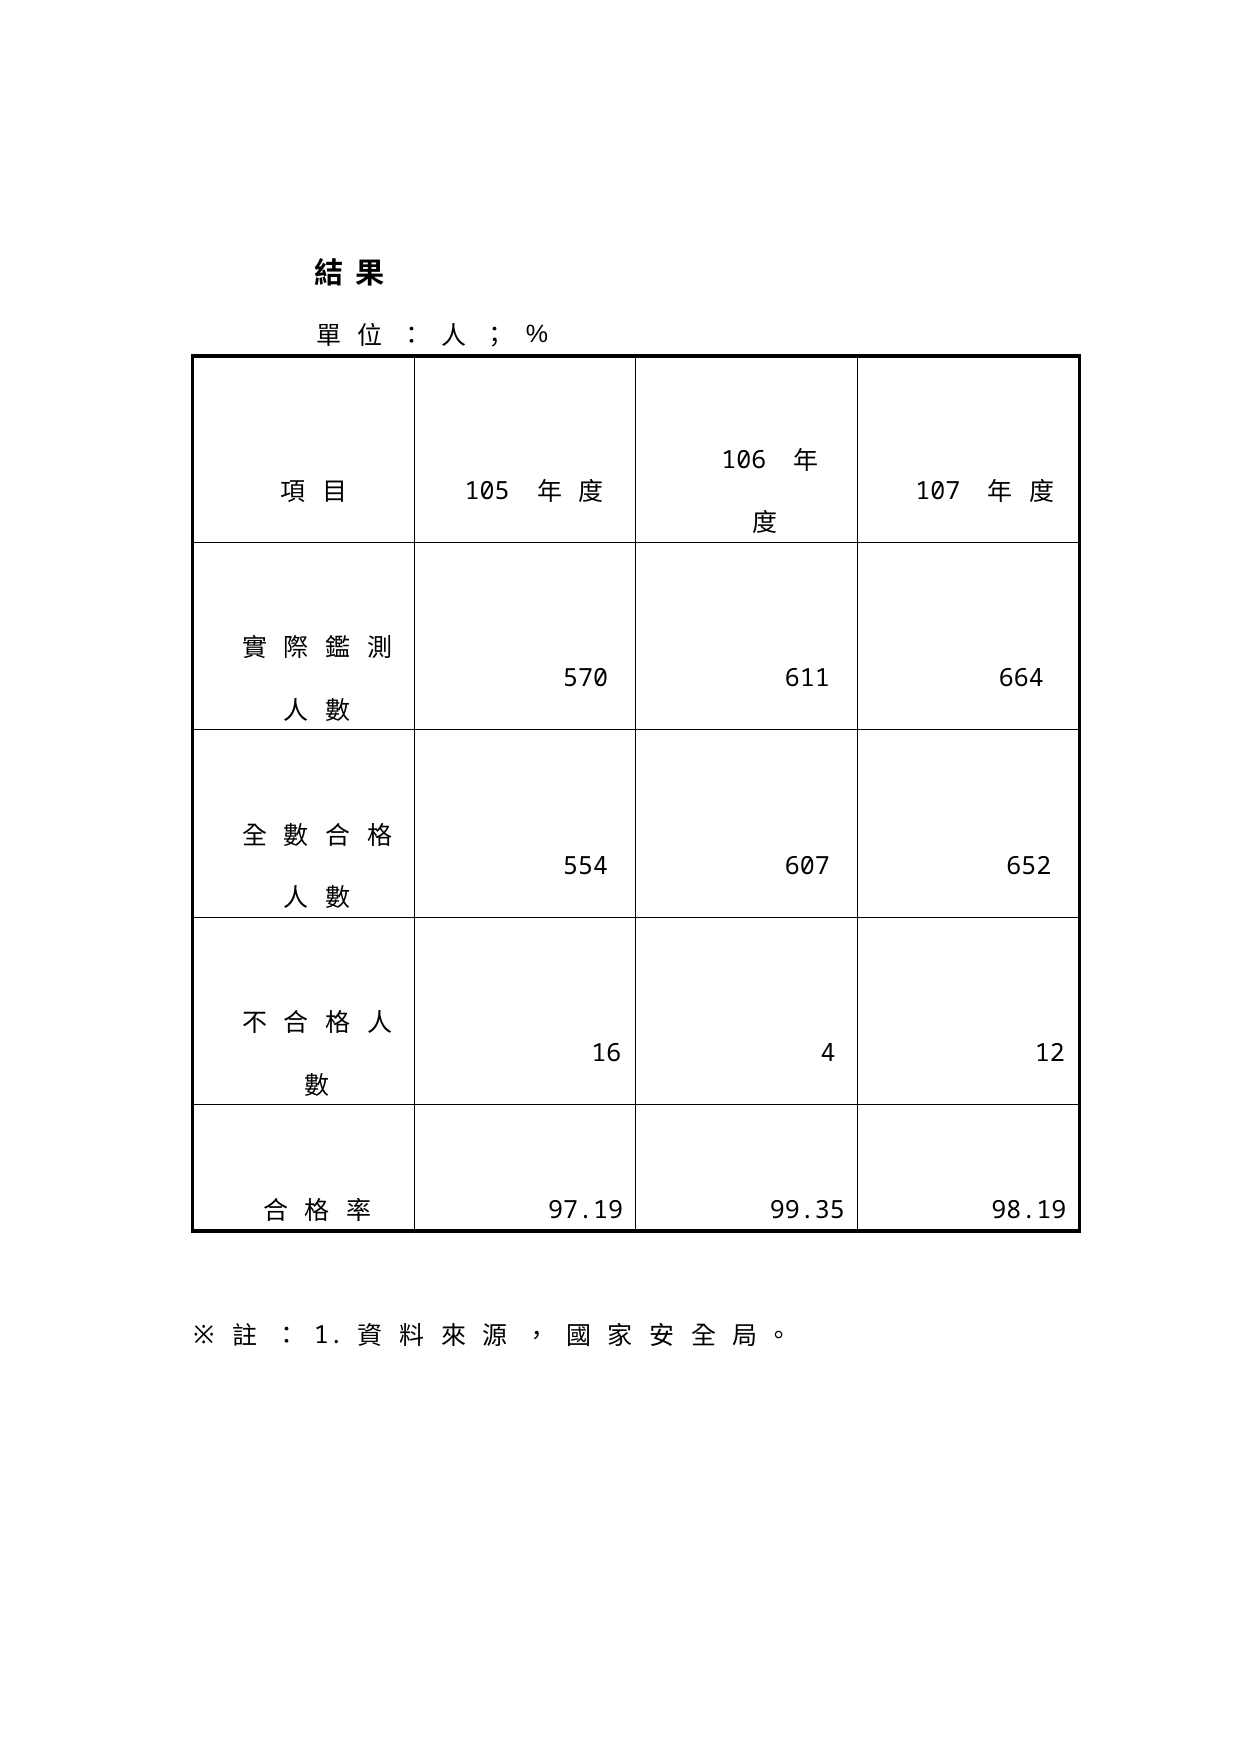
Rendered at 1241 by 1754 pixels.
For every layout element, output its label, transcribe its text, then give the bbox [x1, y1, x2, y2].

table_cell 99.35 [636, 1105, 857, 1229]
text ※註：1.資料來源，國家安全局。 [183, 1292, 1058, 1354]
table_cell 全數合格人數 [194, 730, 414, 917]
table_header 107年度 [858, 358, 1078, 542]
table_cell 97.19 [415, 1105, 635, 1229]
table_cell 不合格人數 [194, 918, 414, 1104]
table_cell 611 [636, 543, 857, 729]
table_cell 16 [415, 918, 635, 1104]
table_cell 合格率 [194, 1105, 414, 1229]
table_cell 實際鑑測人數 [194, 543, 414, 729]
table_cell 570 [415, 543, 635, 729]
table_header 項目 [194, 358, 414, 542]
table_header 106年度 [636, 358, 857, 542]
text 結果 單位：人；% [180, 229, 1058, 354]
table_cell 652 [858, 730, 1078, 917]
table_header 105年度 [415, 358, 635, 542]
table_cell 12 [858, 918, 1078, 1104]
table_cell 98.19 [858, 1105, 1078, 1229]
table_cell 554 [415, 730, 635, 917]
table_cell 664 [858, 543, 1078, 729]
table_cell 607 [636, 730, 857, 917]
table_cell 4 [636, 918, 857, 1104]
